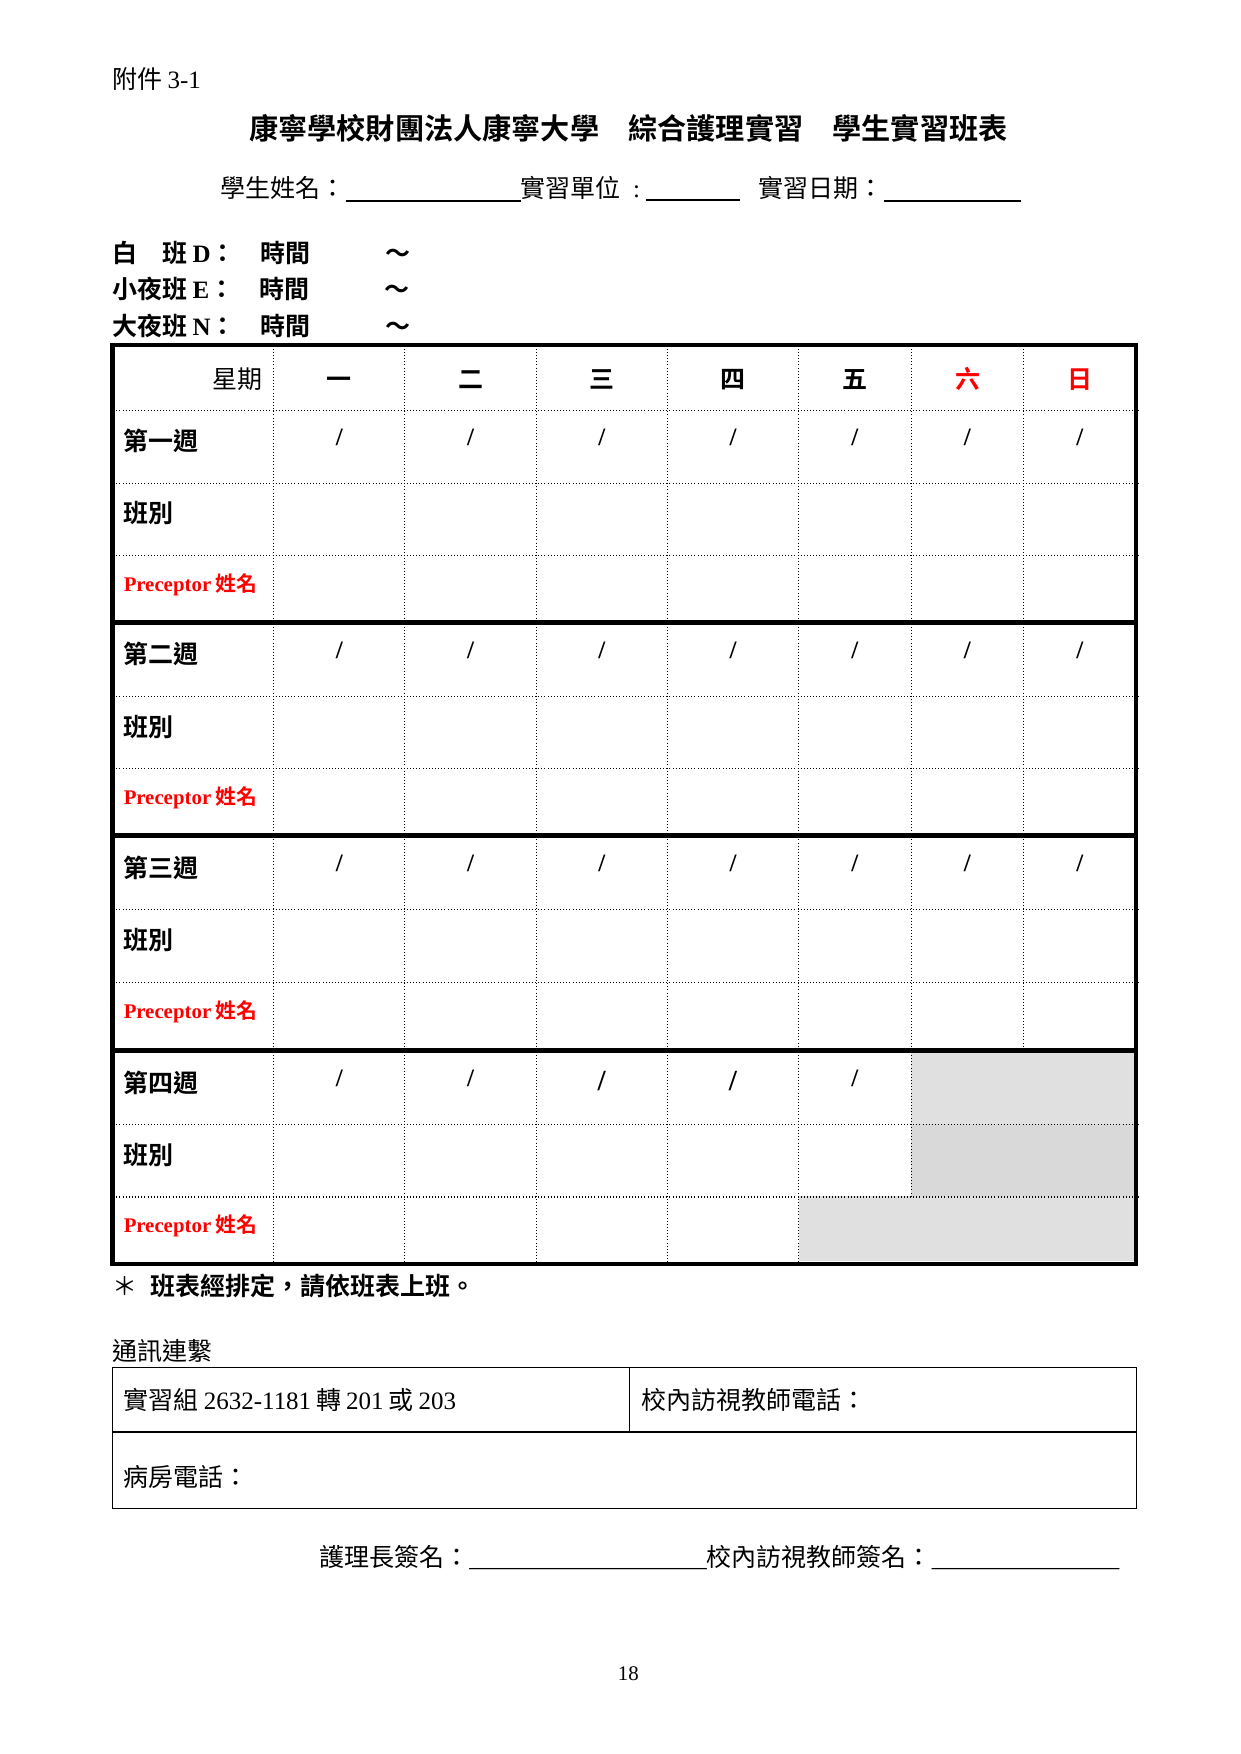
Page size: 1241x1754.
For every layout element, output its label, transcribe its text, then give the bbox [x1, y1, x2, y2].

table_header 星期 [115, 347, 273, 410]
table_cell [667, 483, 798, 555]
table_cell [536, 768, 667, 833]
table_cell [911, 483, 1023, 555]
table_cell [667, 696, 798, 768]
table_cell [1024, 696, 1134, 768]
table_cell 病房電話： [113, 1433, 1136, 1508]
table_cell / [911, 625, 1023, 696]
table_cell [799, 483, 911, 555]
table_cell [667, 909, 798, 982]
table_cell [667, 1124, 798, 1196]
table_cell / [274, 838, 405, 909]
table_cell / [274, 1053, 405, 1124]
table_cell / [799, 838, 911, 909]
table_cell / [405, 1053, 536, 1124]
table_cell [911, 982, 1023, 1048]
table_header 一 [274, 347, 405, 410]
table_cell [667, 1196, 798, 1261]
table_cell Preceptor姓名 [115, 555, 273, 620]
table_cell / [536, 1053, 667, 1124]
table_cell [799, 982, 911, 1048]
table_cell [274, 1196, 405, 1261]
table_cell 第一週 [115, 410, 273, 482]
table_cell / [536, 838, 667, 909]
table_cell 班別 [115, 1124, 273, 1196]
table_cell [274, 555, 405, 620]
table_cell [799, 1196, 1134, 1261]
table_cell Preceptor姓名 [115, 1196, 273, 1261]
table_cell [536, 1196, 667, 1261]
table_cell [911, 555, 1023, 620]
table_cell [911, 909, 1023, 982]
table_cell / [911, 838, 1023, 909]
table_cell [274, 1124, 405, 1196]
table_cell [405, 768, 536, 833]
table_cell / [799, 625, 911, 696]
table_cell [274, 909, 405, 982]
table_cell [911, 1124, 1134, 1196]
table_cell [536, 982, 667, 1048]
table_cell / [799, 1053, 911, 1124]
table_cell 班別 [115, 696, 273, 768]
table_cell 班別 [115, 909, 273, 982]
table_cell / [274, 410, 405, 482]
table_cell / [274, 625, 405, 696]
text 康寧學校財團法人康寧大學 綜合護理實習 學生實習班表 [112, 106, 1144, 148]
text 護理長簽名：___________________校內訪視教師簽名：_______________ [112, 1538, 1119, 1574]
table_cell / [667, 1053, 798, 1124]
table_cell [536, 909, 667, 982]
table_cell / [1024, 625, 1134, 696]
table_cell [274, 982, 405, 1048]
table_cell [536, 483, 667, 555]
table_cell [405, 982, 536, 1048]
table_cell [536, 555, 667, 620]
table_header 二 [405, 347, 536, 410]
table_cell [405, 483, 536, 555]
table_cell / [667, 838, 798, 909]
table_cell [799, 555, 911, 620]
table_cell [911, 696, 1023, 768]
table_cell [274, 696, 405, 768]
table_cell / [667, 410, 798, 482]
table_header 校內訪視教師電話： [630, 1368, 1136, 1431]
text 學生姓名： 實習單位 : 實習日期： [97, 169, 1144, 205]
table_cell / [1024, 410, 1134, 482]
table_cell / [536, 410, 667, 482]
table_header 五 [799, 347, 911, 410]
text 白 班D： 時間 ～ [112, 234, 1144, 270]
table_cell 班別 [115, 483, 273, 555]
table_cell [1024, 982, 1134, 1048]
table_cell / [911, 410, 1023, 482]
text 小夜班E： 時間 ～ [112, 270, 1144, 306]
table_cell Preceptor姓名 [115, 768, 273, 833]
table_cell [405, 909, 536, 982]
table_cell [911, 1053, 1134, 1124]
table_header 實習組2632-1181轉201或203 [113, 1368, 629, 1431]
text 通訊連繫 [112, 1331, 1144, 1367]
table_cell [405, 555, 536, 620]
table_cell [405, 1196, 536, 1261]
table_header 日 [1024, 347, 1134, 410]
table_cell 第四週 [115, 1053, 273, 1124]
text 大夜班N： 時間 ～ [112, 306, 1144, 342]
table_cell 第三週 [115, 838, 273, 909]
table_cell [1024, 555, 1134, 620]
table_cell [667, 768, 798, 833]
table_cell [536, 696, 667, 768]
table_cell 第二週 [115, 625, 273, 696]
list 班表經排定，請依班表上班。 [112, 1266, 1144, 1302]
table_cell [536, 1124, 667, 1196]
table_header 六 [911, 347, 1023, 410]
table_cell / [667, 625, 798, 696]
table_cell / [405, 625, 536, 696]
table_cell [911, 768, 1023, 833]
table_cell / [799, 410, 911, 482]
table_header 四 [667, 347, 798, 410]
table_cell [799, 909, 911, 982]
table_cell [799, 768, 911, 833]
table_cell [1024, 768, 1134, 833]
table_cell / [1024, 838, 1134, 909]
table_cell [274, 483, 405, 555]
table_cell [667, 555, 798, 620]
table_cell [799, 696, 911, 768]
table_cell [274, 768, 405, 833]
table_cell / [405, 410, 536, 482]
table_cell [1024, 483, 1134, 555]
table_cell [1024, 909, 1134, 982]
text 附件3-1 [112, 59, 1144, 95]
table_cell / [405, 838, 536, 909]
table_cell Preceptor姓名 [115, 982, 273, 1048]
table_cell [405, 696, 536, 768]
table_header 三 [536, 347, 667, 410]
table_cell / [536, 625, 667, 696]
table_cell [667, 982, 798, 1048]
table_cell [799, 1124, 911, 1196]
table_cell [405, 1124, 536, 1196]
